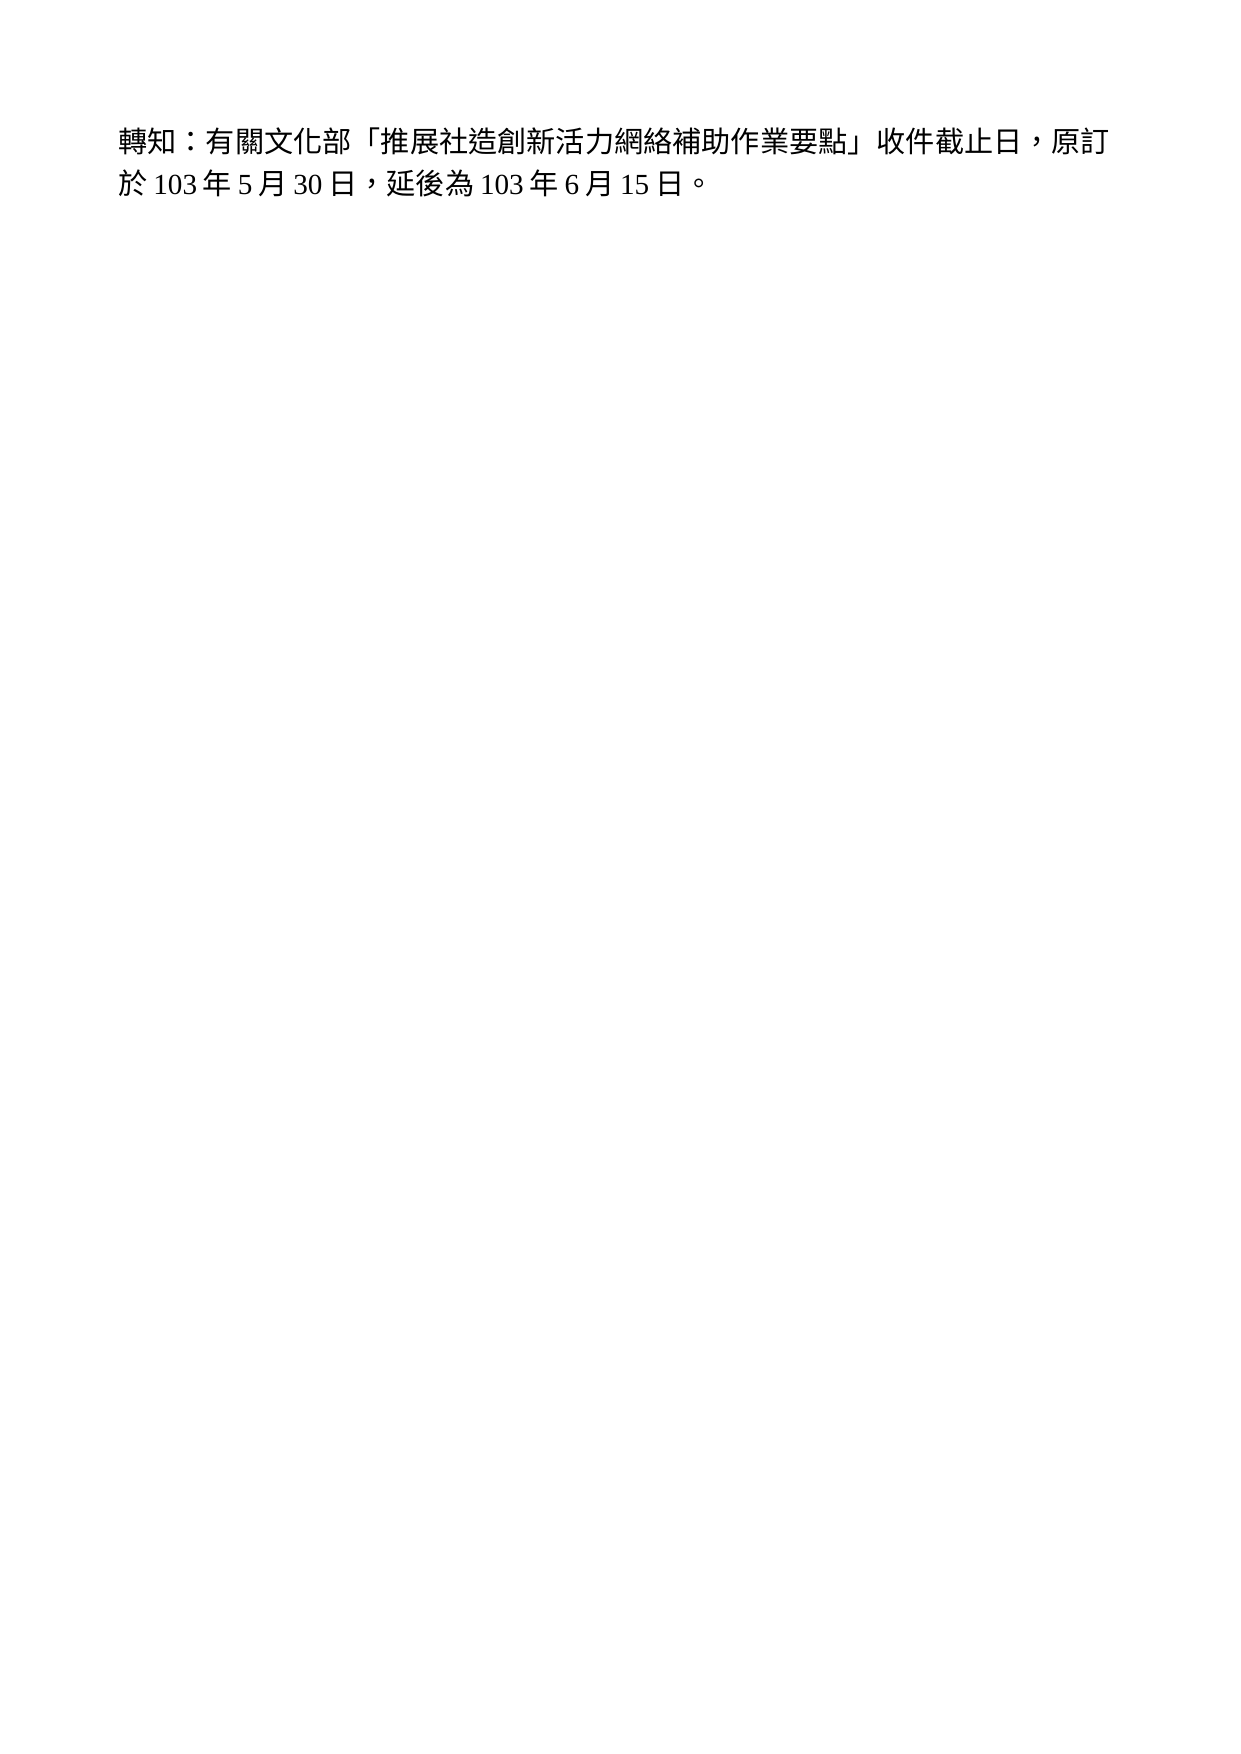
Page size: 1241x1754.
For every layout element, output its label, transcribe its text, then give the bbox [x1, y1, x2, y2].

text 轉知：有關文化部「推展社造創新活力網絡補助作業要點」收件截止日，原訂於103年5月30日，延後為103年6月15日。 [118, 118, 1122, 203]
